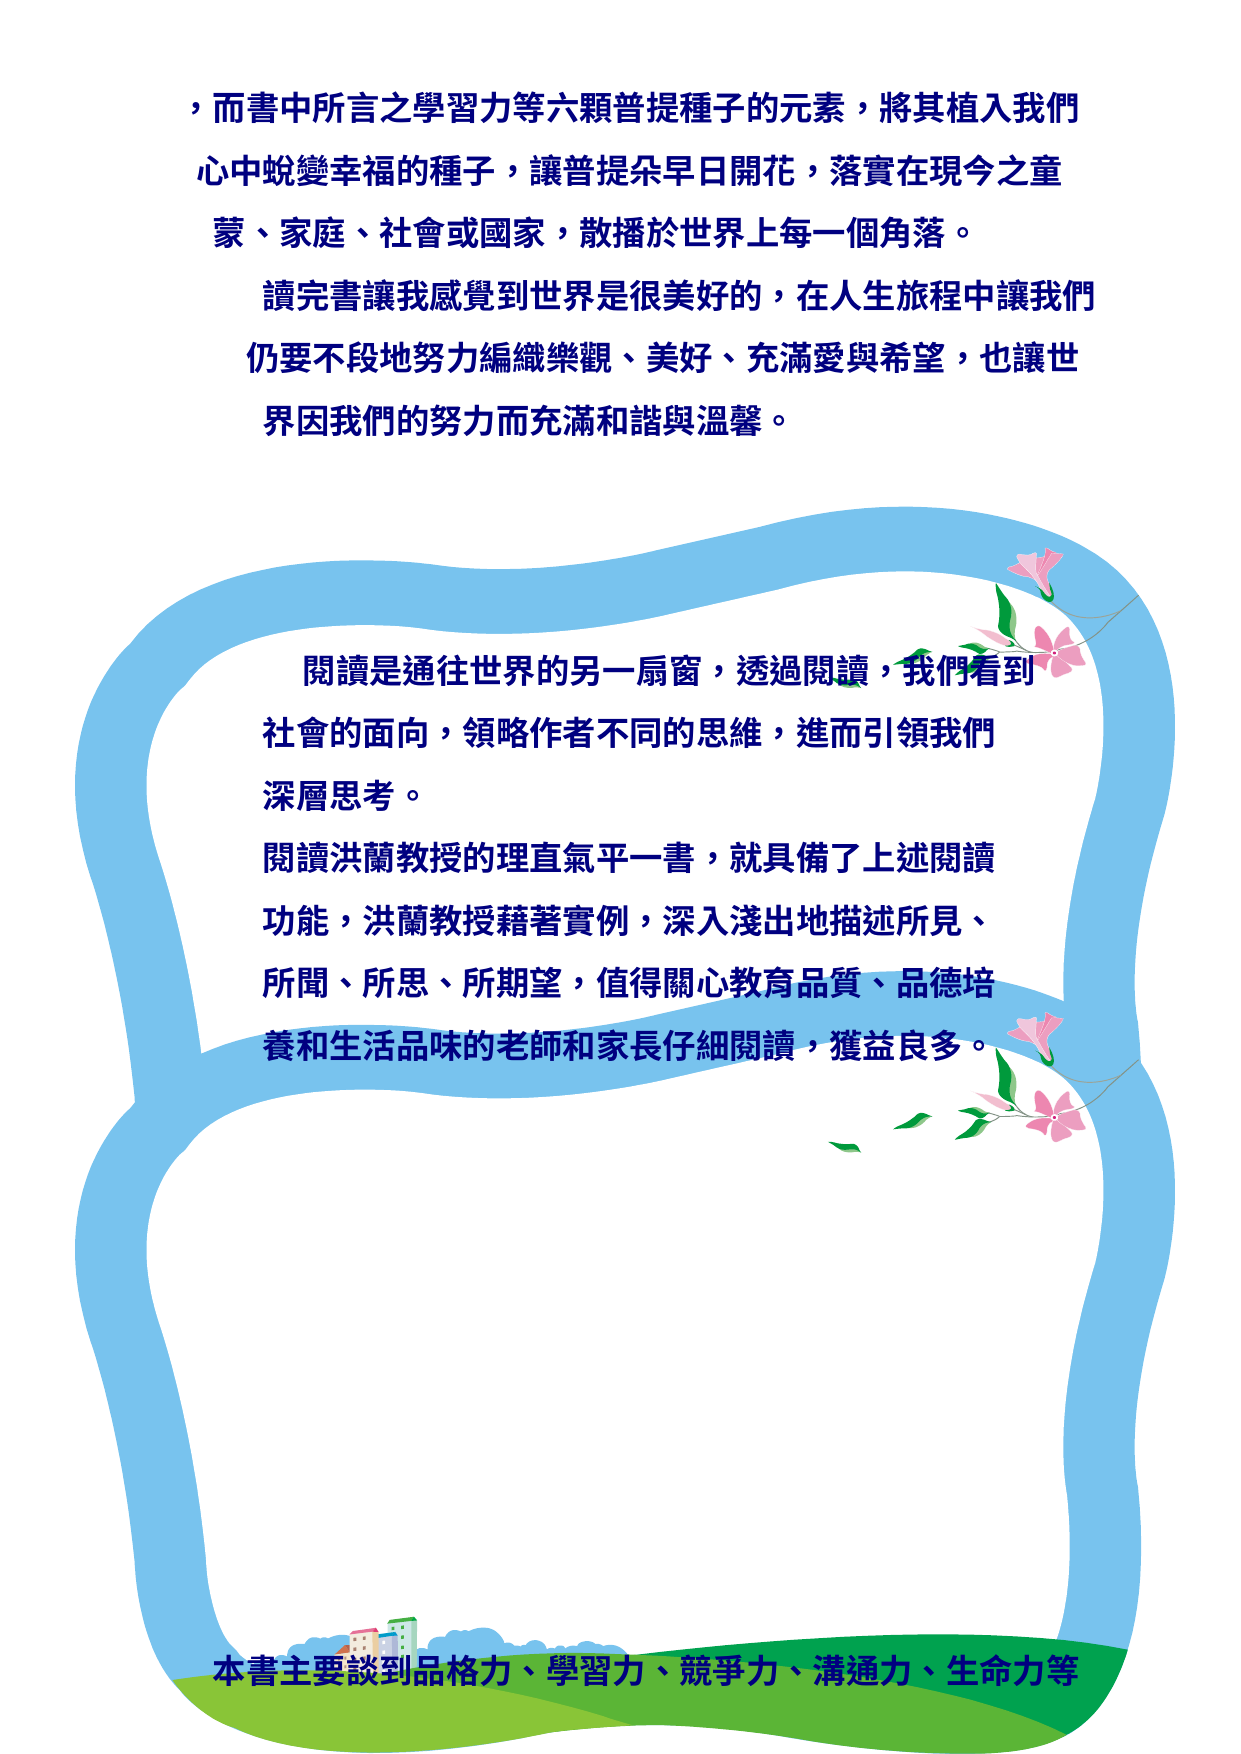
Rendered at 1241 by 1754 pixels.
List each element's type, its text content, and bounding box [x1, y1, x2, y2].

text 讀完書讓我感覺到世界是很美好的，在人生旅程中讓我們 [62, 252, 1175, 314]
text 所聞、所思、所期望，值得關心教育品質、品德培 [62, 939, 121, 1002]
text 蒙、家庭、社會或國家，散播於世界上每一個角落。 [112, 189, 1175, 252]
text 仍要不段地努力編織樂觀、美好、充滿愛與希望，也讓世 [129, 314, 1175, 377]
text 功能，洪蘭教授藉著實例，深入淺出地描述所見、 [1138, 877, 1175, 939]
text 功能，洪蘭教授藉著實例，深入淺出地描述所見、 [62, 877, 107, 939]
text 閱讀是通往世界的另一扇窗，透過閱讀，我們看到 [62, 627, 143, 689]
text 社會的面向，領略作者不同的思維，進而引領我們 [62, 689, 96, 752]
text 閱讀洪蘭教授的理直氣平一書，就具備了上述閱讀 [1148, 814, 1175, 877]
text 本書主要談到品格力、學習力、競爭力、溝通力、生命力等 [112, 1627, 177, 1689]
text 所聞、所思、所期望，值得關心教育品質、品德培 [1135, 939, 1175, 1002]
text 深層思考。 [1165, 754, 1175, 814]
text 養和生活品味的老師和家長仔細閱讀，獲益良多。 [1136, 1002, 1175, 1064]
text 心中蛻變幸福的種子，讓普提朵早日開花，落實在現今之童 [112, 127, 1175, 189]
text 深層思考。 [62, 752, 77, 814]
text ，而書中所言之學習力等六顆普提種子的元素，將其植入我們 [112, 64, 1175, 127]
text 界因我們的努力而充滿和諧與溫馨。 [129, 377, 1175, 439]
text 閱讀是通往世界的另一扇窗，透過閱讀，我們看到 [1157, 627, 1175, 689]
text 養和生活品味的老師和家長仔細閱讀，獲益良多。 [62, 1002, 130, 1064]
text 閱讀洪蘭教授的理直氣平一書，就具備了上述閱讀 [62, 814, 90, 877]
text 本書主要談到品格力、學習力、競爭力、溝通力、生命力等 [1112, 1627, 1175, 1689]
